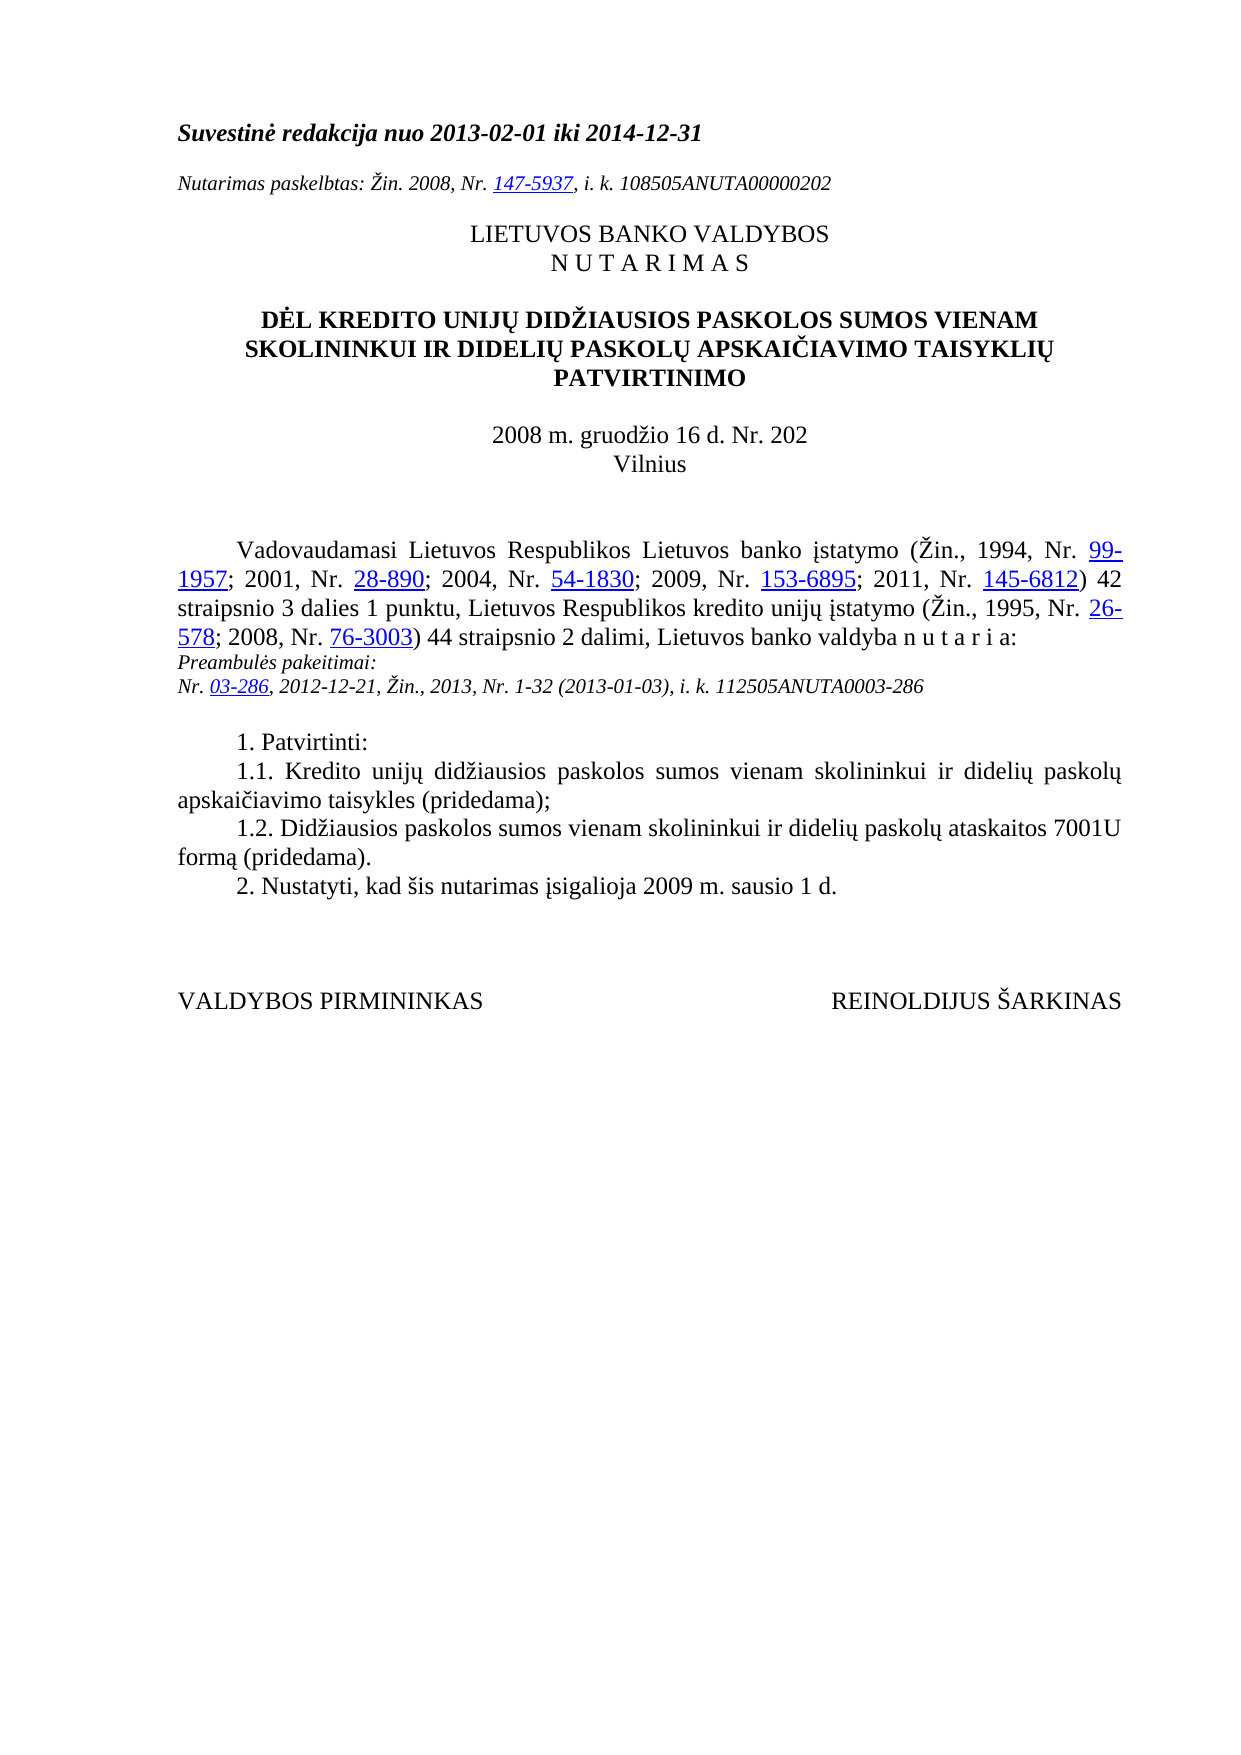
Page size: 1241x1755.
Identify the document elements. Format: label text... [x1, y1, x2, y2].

text 2008 m. gruodžio 16 d. Nr. 202 [177, 420, 1122, 449]
text 1. Patvirtinti: [177, 727, 1122, 756]
text 1.2. Didžiausios paskolos sumos vienam skolininkui ir didelių paskolų ataskaitos 7001U formą (pridedama). [177, 813, 1122, 871]
text Nr. 03-286, 2012-12-21, Žin., 2013, Nr. 1-32 (2013-01-03), i. k. 112505ANUTA0003-286 [177, 674, 1122, 698]
text Preambulės pakeitimai: [177, 650, 1122, 674]
text Suvestinė redakcija nuo 2013-02-01 iki 2014-12-31 [177, 118, 1122, 147]
text Nutarimas paskelbtas: Žin. 2008, Nr. 147-5937, i. k. 108505ANUTA00000202 [177, 171, 1122, 195]
text Vilnius [177, 449, 1122, 478]
text NUTARIMAS [177, 248, 1122, 277]
text DĖL KREDITO UNIJŲ DIDŽIAUSIOS PASKOLOS SUMOS VIENAM SKOLININKUI IR DIDELIŲ PASKOLŲ APSKAIČIAVIMO TAISYKLIŲ PATVIRTINIMO [177, 305, 1122, 392]
text LIETUVOS BANKO VALDYBOS [177, 219, 1122, 248]
text VALDYBOS PIRMININKAS REINOLDIJUS ŠARKINAS [177, 986, 1122, 1015]
text 2. Nustatyti, kad šis nutarimas įsigalioja 2009 m. sausio 1 d. [177, 871, 1122, 900]
text 1.1. Kredito unijų didžiausios paskolos sumos vienam skolininkui ir didelių paskolų apskaičiavimo taisykles (pridedama); [177, 756, 1122, 813]
text Vadovaudamasi Lietuvos Respublikos Lietuvos banko įstatymo (Žin., 1994, Nr. 99-1957; 2001, Nr. 28-890; 2004, Nr. 54-1830; 2009, Nr. 153-6895; 2011, Nr. 145-6812) 42 straipsnio 3 dalies 1 punktu, Lietuvos Respublikos kredito unijų įstatymo (Žin., 1995, Nr. 26-578; 2008, Nr. 76-3003) 44 straipsnio 2 dalimi, Lietuvos banko valdyba n u t a r i a: [177, 535, 1122, 650]
